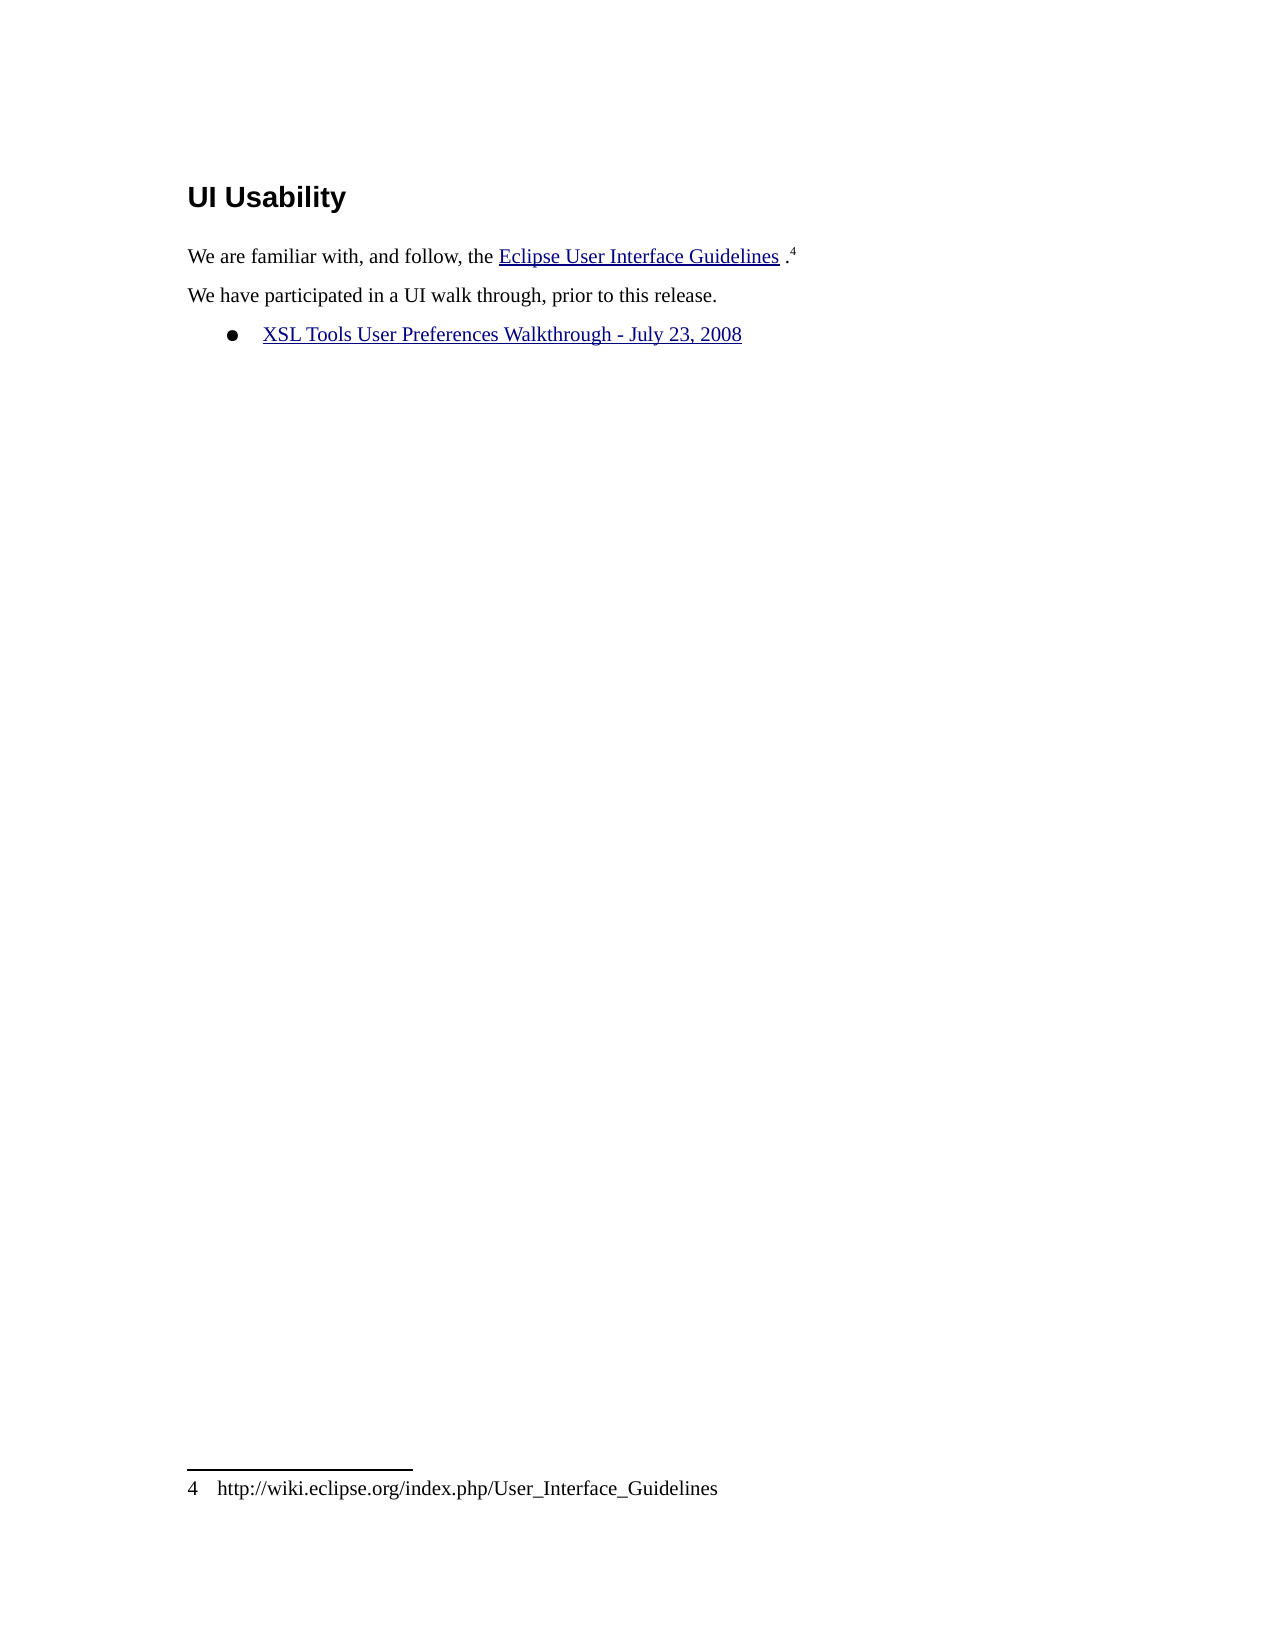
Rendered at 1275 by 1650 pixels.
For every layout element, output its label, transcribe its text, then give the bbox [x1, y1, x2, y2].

list XSL Tools User Preferences Walkthrough - July 23, 2008 [225, 322, 1087, 346]
text We have participated in a UI walk through, prior to this release. [187, 283, 1087, 307]
text We are familiar with, and follow, the Eclipse User Interface Guidelines . [187, 243, 1087, 268]
subtitle UI Usability [187, 180, 1087, 213]
text http://wiki.eclipse.org/index.php/User_Interface_Guidelines [187, 1476, 1087, 1500]
